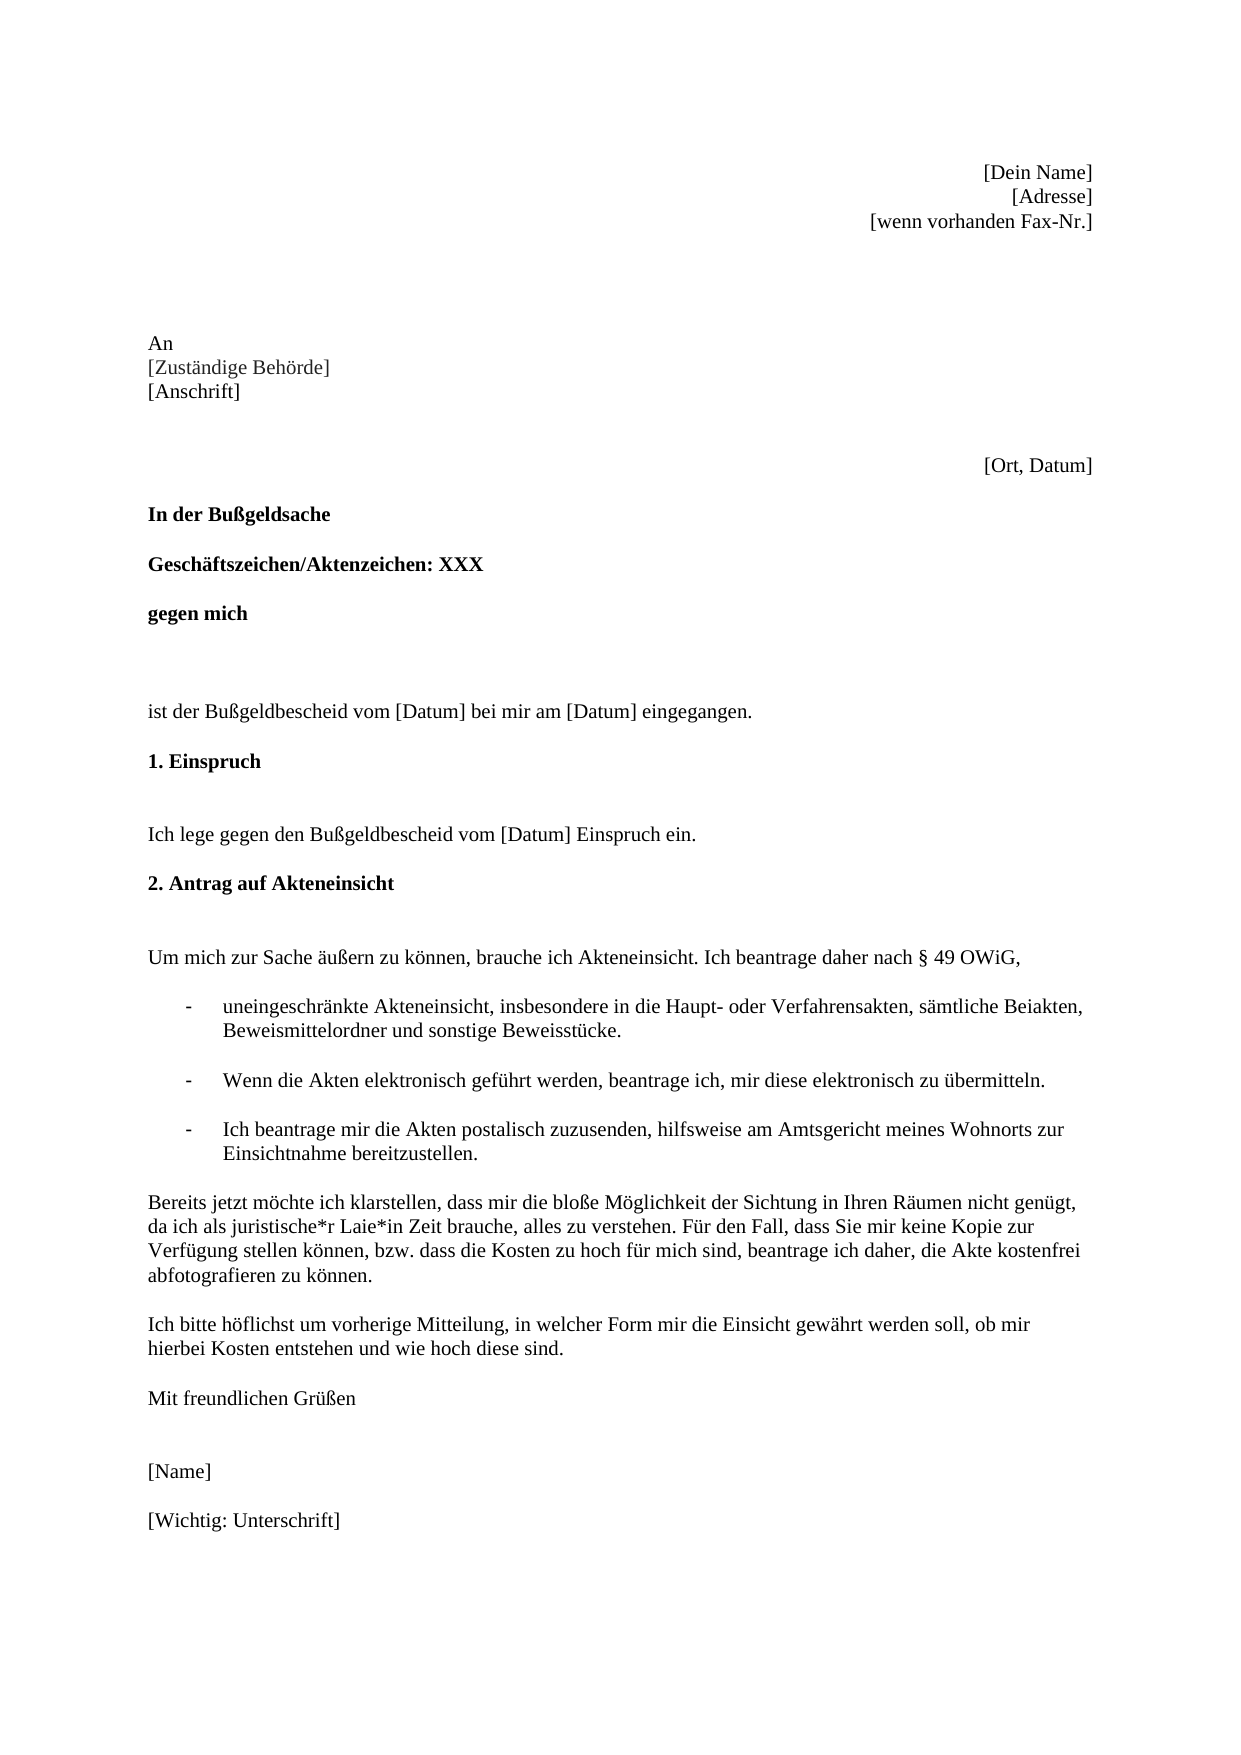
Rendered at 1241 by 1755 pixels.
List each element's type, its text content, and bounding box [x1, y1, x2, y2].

text Geschäftszeichen/Aktenzeichen: XXX [148, 551, 1093, 576]
list Ich beantrage mir die Akten postalisch zuzusenden, hilfsweise am Amtsgericht meines Wohnorts zur Einsichtnahme bereitzustellen. [185, 1117, 1093, 1165]
text [Dein Name] [Adresse] [wenn vorhanden Fax-Nr.] [148, 160, 1093, 233]
text Um mich zur Sache äußern zu können, brauche ich Akteneinsicht. Ich beantrage daher nach § 49 OWiG, [148, 921, 1093, 969]
text [Name] [148, 1435, 1093, 1483]
text In der Bußgeldsache [148, 502, 1093, 526]
text 1. Einspruch [148, 748, 1093, 773]
text ist der Bußgeldbescheid vom [Datum] bei mir am [Datum] eingegangen. [148, 699, 1093, 723]
text Ich lege gegen den Bußgeldbescheid vom [Datum] Einspruch ein. [148, 798, 1093, 846]
text [Anschrift] [148, 379, 643, 403]
text An [Zuständige Behörde] [148, 331, 1093, 379]
text [Ort, Datum] [148, 453, 1093, 477]
text gegen mich [148, 601, 1093, 625]
text Mit freundlichen Grüßen [148, 1385, 1093, 1409]
list uneingeschränkte Akteneinsicht, insbesondere in die Haupt- oder Verfahrensakten, sämtliche Beiakten, Beweismittelordner und sonstige Beweisstücke. [185, 994, 1093, 1042]
text Bereits jetzt möchte ich klarstellen, dass mir die bloße Möglichkeit der Sichtung in Ihren Räumen nicht genügt, da ich als juristische*r Laie*in Zeit brauche, alles zu verstehen. Für den Fall, dass Sie mir keine Kopie zur Verfügung stellen können, bzw. dass die Kosten zu hoch für mich sind, beantrage ich daher, die Akte kostenfrei abfotografieren zu können. [148, 1190, 1093, 1287]
text 2. Antrag auf Akteneinsicht [148, 871, 1093, 895]
text Ich bitte höflichst um vorherige Mitteilung, in welcher Form mir die Einsicht gewährt werden soll, ob mir hierbei Kosten entstehen und wie hoch diese sind. [148, 1312, 1093, 1360]
text [Wichtig: Unterschrift] [148, 1508, 1093, 1532]
list Wenn die Akten elektronisch geführt werden, beantrage ich, mir diese elektronisch zu übermitteln. [185, 1067, 1093, 1092]
